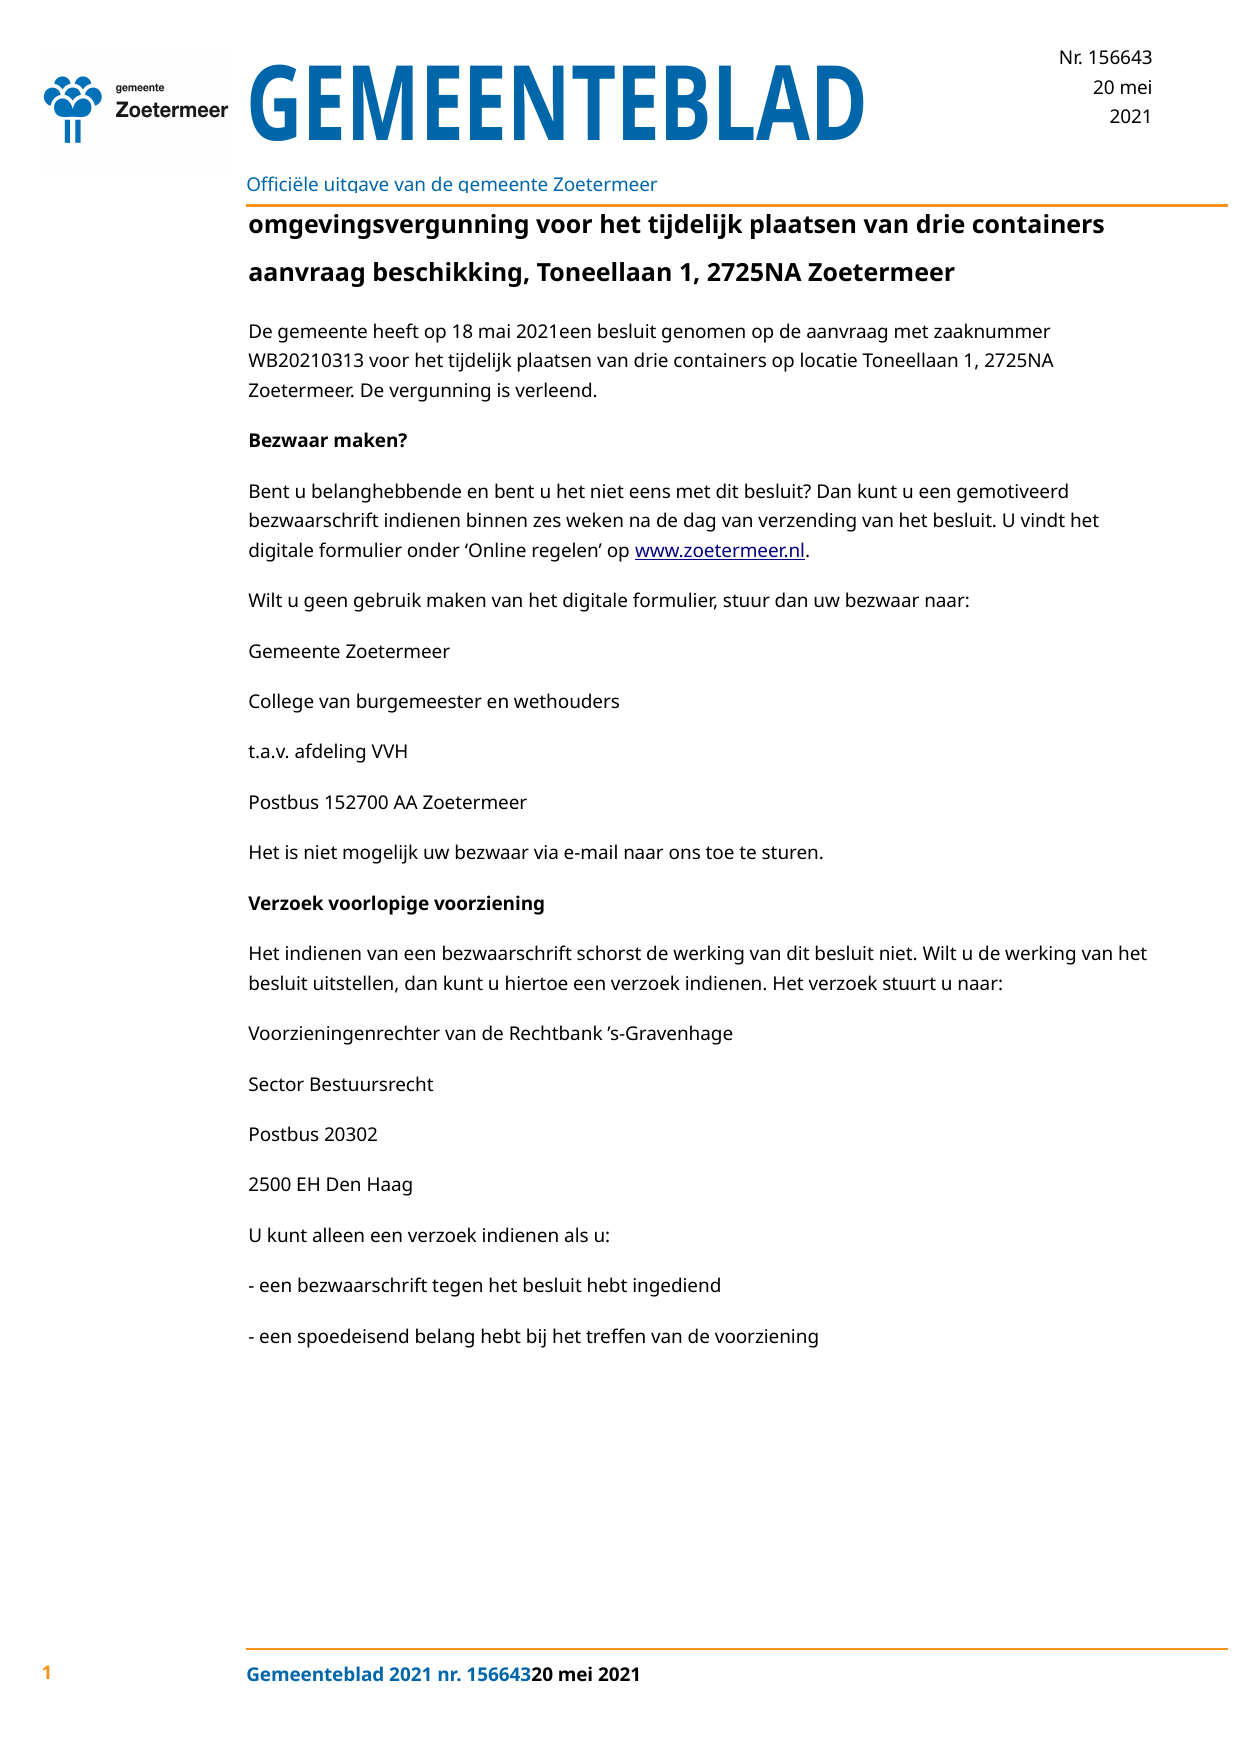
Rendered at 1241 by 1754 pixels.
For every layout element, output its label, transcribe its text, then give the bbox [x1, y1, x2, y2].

text College van burgemeester en wethouders [248, 688, 1152, 714]
text Het indienen van een bezwaarschrift schorst de werking van dit besluit niet. Wilt u de werking van het besluit uitstellen, dan kunt u hiertoe een verzoek indienen. Het verzoek stuurt u naar: [248, 940, 1152, 996]
text 2500 EH Den Haag [248, 1172, 1152, 1197]
text Postbus 152700 AA Zoetermeer [248, 789, 1152, 815]
text De gemeente heeft op 18 mai 2021een besluit genomen op de aanvraag met zaaknummer WB20210313 voor het tijdelijk plaatsen van drie containers op locatie Toneellaan 1, 2725NA Zoetermeer. De vergunning is verleend. [248, 318, 1152, 403]
picture [41, 47, 231, 172]
text Gemeente Zoetermeer [248, 638, 1152, 664]
text - een spoedeisend belang hebt bij het treffen van de voorziening [248, 1323, 1152, 1349]
text Voorzieningenrechter van de Rechtbank ’s-Gravenhage [248, 1020, 1152, 1046]
text Verzoek voorlopige voorziening [248, 890, 1152, 916]
text Bent u belanghebbende en bent u het niet eens met dit besluit? Dan kunt u een gemotiveerd bezwaarschrift indienen binnen zes weken na de dag van verzending van het besluit. U vindt het digitale formulier onder ‘Online regelen’ op www.zoetermeer.nl. [248, 478, 1152, 563]
text omgevingsvergunning voor het tijdelijk plaatsen van drie containers aanvraag beschikking, Toneellaan 1, 2725NA Zoetermeer [248, 207, 1152, 288]
text - een bezwaarschrift tegen het besluit hebt ingediend [248, 1272, 1152, 1298]
text Wilt u geen gebruik maken van het digitale formulier, stuur dan uw bezwaar naar: [248, 587, 1152, 613]
text Het is niet mogelijk uw bezwaar via e-mail naar ons toe te sturen. [248, 839, 1152, 865]
text Postbus 20302 [248, 1121, 1152, 1147]
text Bezwaar maken? [248, 427, 1152, 453]
text t.a.v. afdeling VVH [248, 739, 1152, 764]
text Sector Bestuursrecht [248, 1071, 1152, 1097]
text U kunt alleen een verzoek indienen als u: [248, 1222, 1152, 1248]
